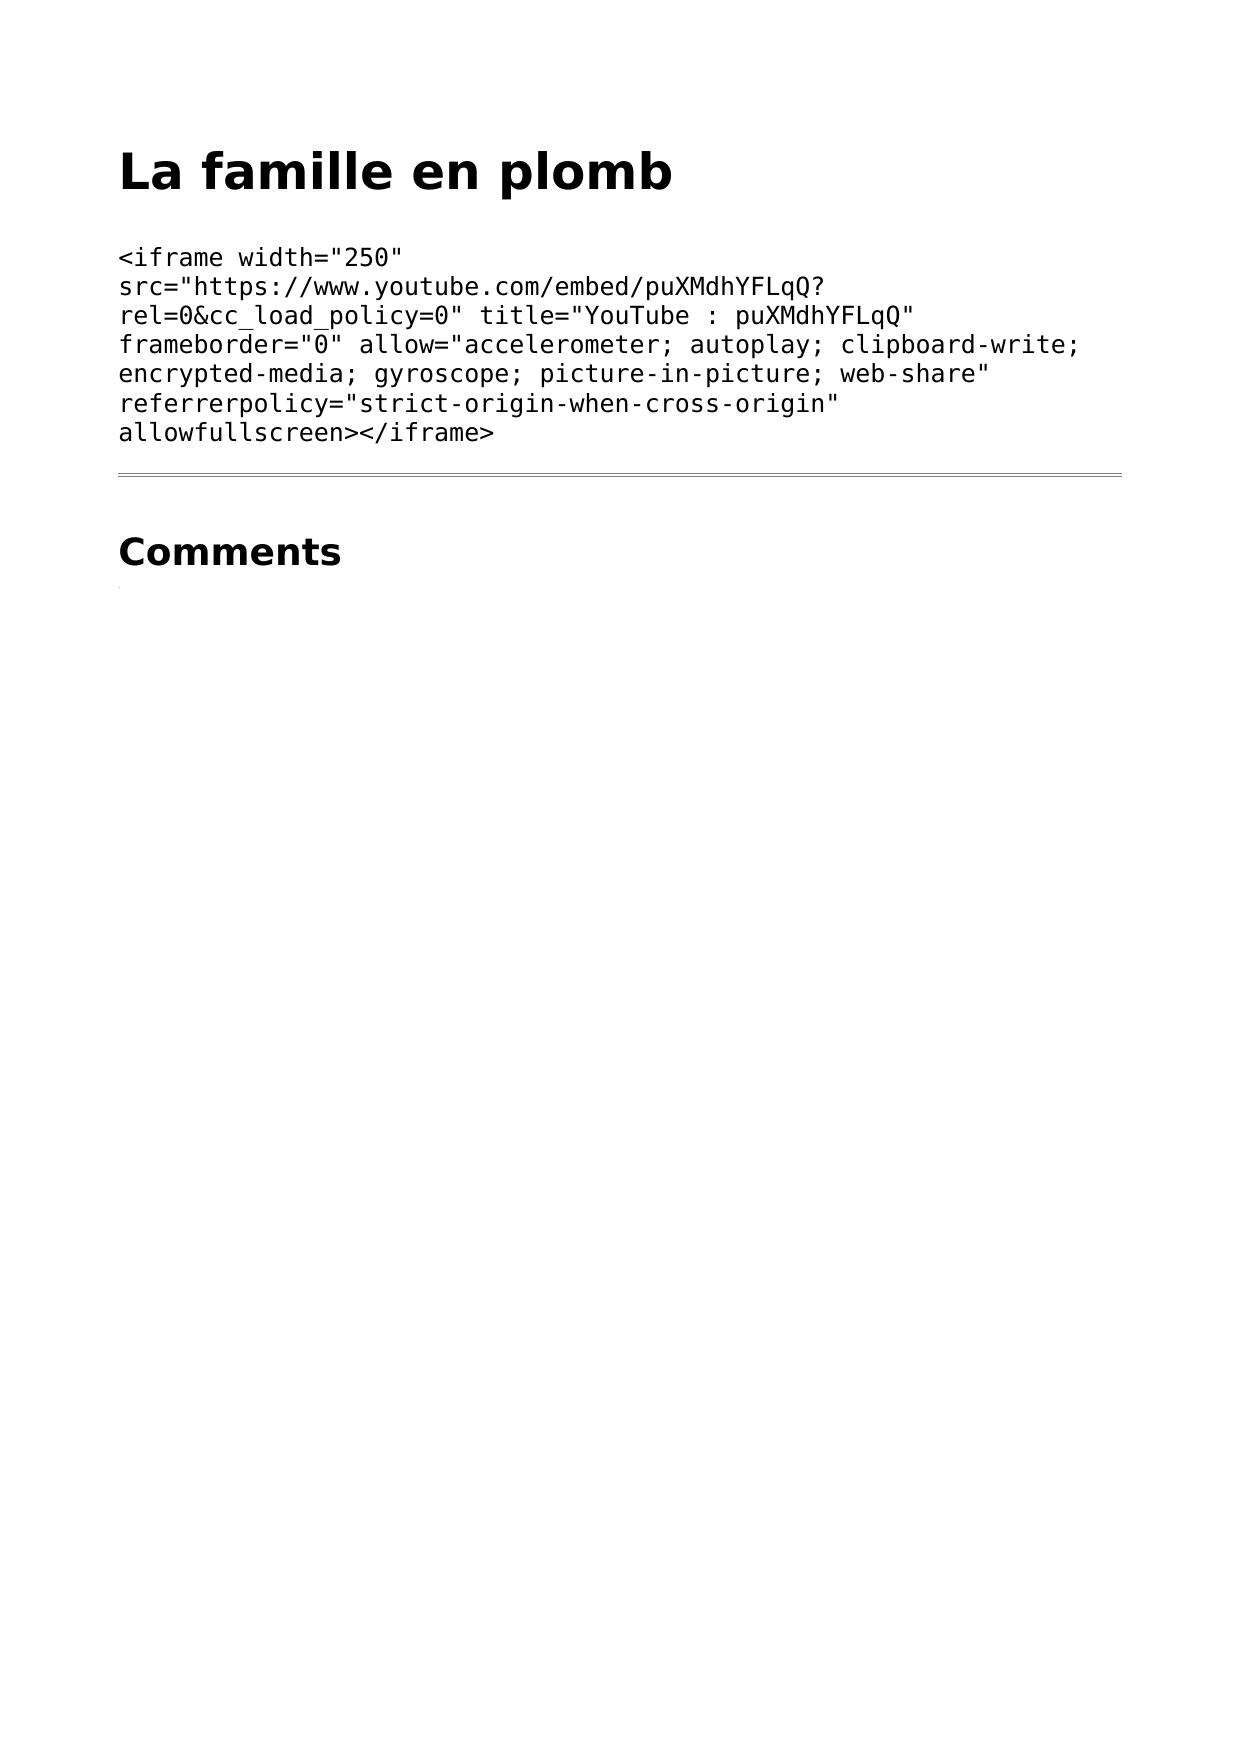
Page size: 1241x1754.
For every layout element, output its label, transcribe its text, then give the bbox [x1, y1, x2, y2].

text <iframe width="250" src="https://www.youtube.com/embed/puXMdhYFLqQ?rel=0&cc_load_policy=0" title="YouTube : puXMdhYFLqQ" frameborder="0" allow="accelerometer; autoplay; clipboard-write; encrypted-media; gyroscope; picture-in-picture; web-share" referrerpolicy="strict-origin-when-cross-origin" allowfullscreen></iframe> [118, 214, 1122, 447]
subtitle La famille en plomb [118, 143, 1122, 201]
subtitle Comments [118, 530, 1122, 574]
